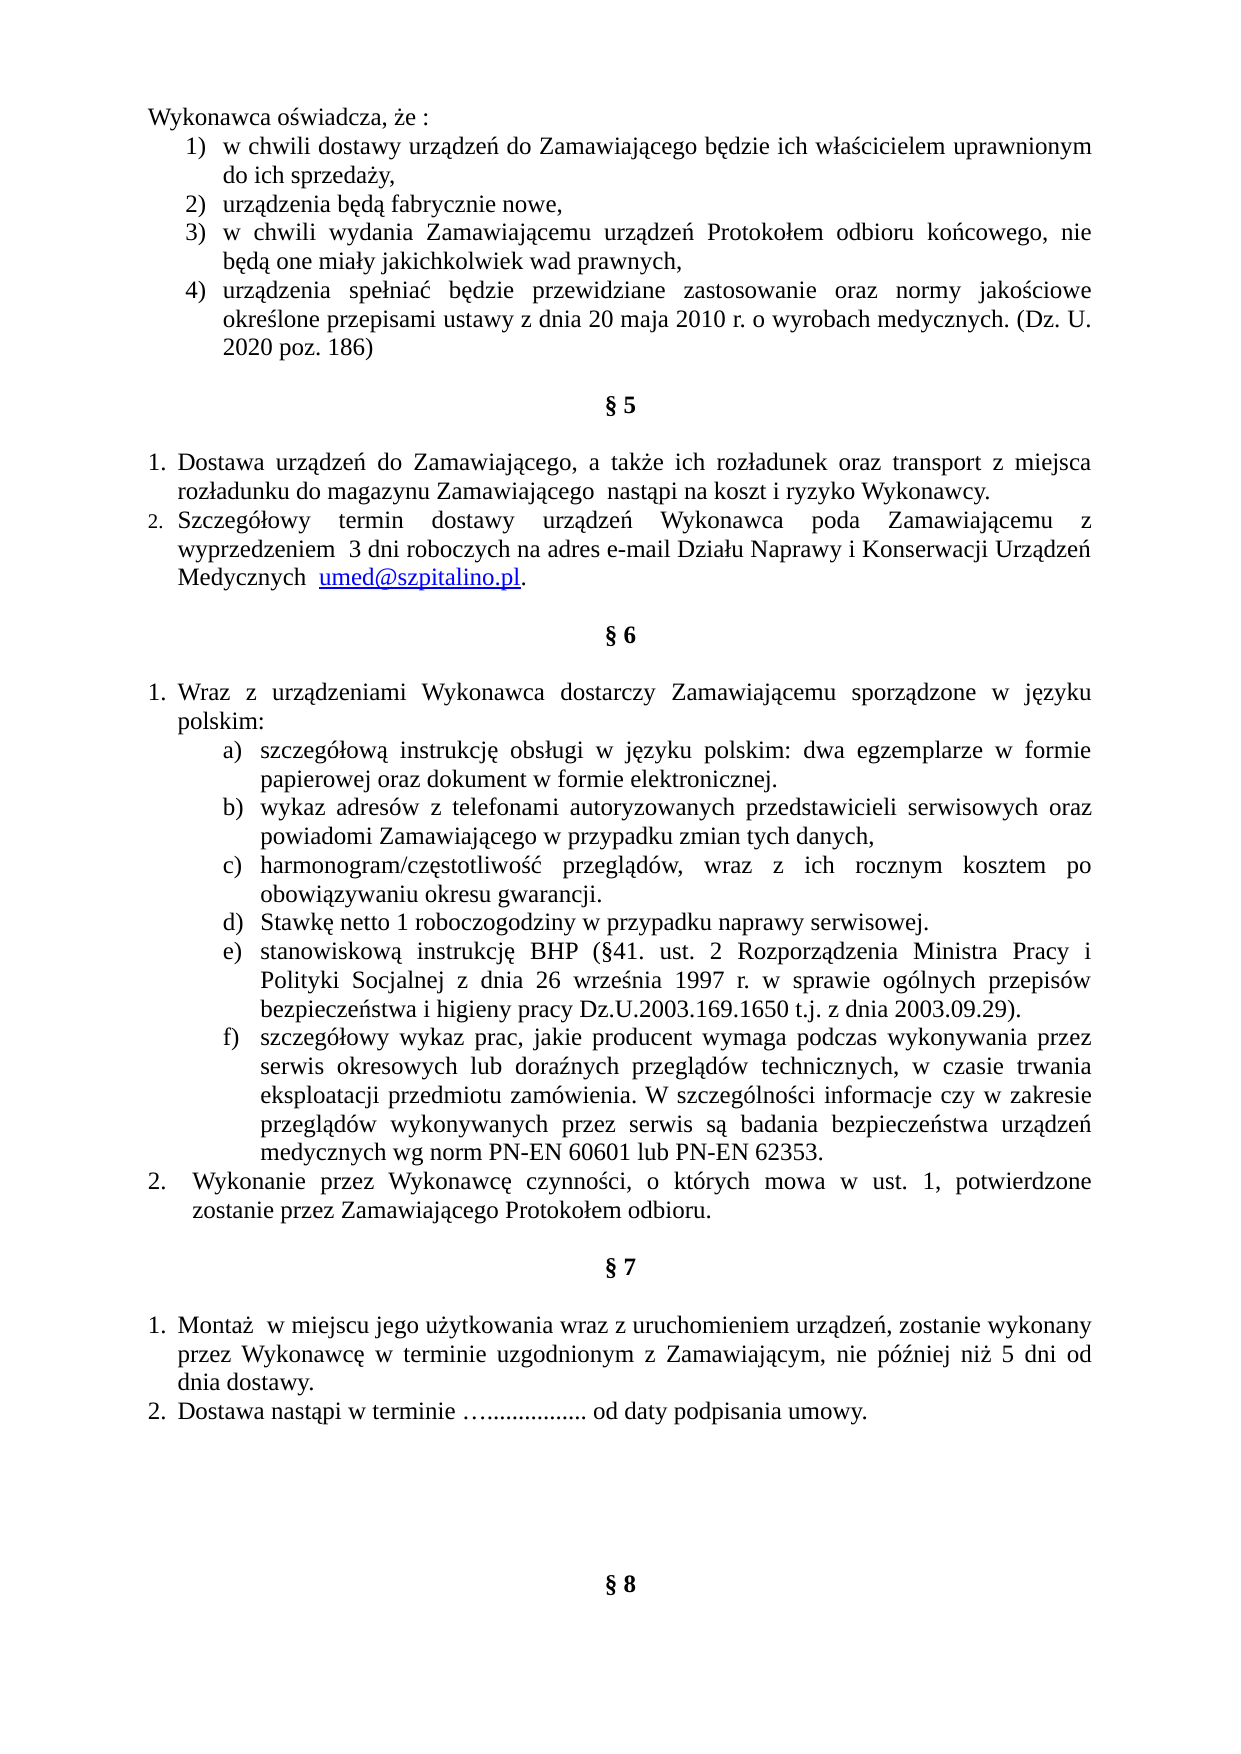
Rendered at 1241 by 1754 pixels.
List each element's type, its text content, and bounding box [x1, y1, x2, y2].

list Wraz z urządzeniami Wykonawca dostarczy Zamawiającemu sporządzone w języku polskim: [148, 677, 1092, 735]
list szczegółowy wykaz prac, jakie producent wymaga podczas wykonywania przez serwis okresowych lub doraźnych przeglądów technicznych, w czasie trwania eksploatacji przedmiotu zamówienia. W szczególności informacje czy w zakresie przeglądów wykonywanych przez serwis są badania bezpieczeństwa urządzeń medycznych wg norm PN-EN 60601 lub PN-EN 62353. [223, 1022, 1092, 1166]
list Szczegółowy termin dostawy urządzeń Wykonawca poda Zamawiającemu z wyprzedzeniem 3 dni roboczych na adres e-mail Działu Naprawy i Konserwacji Urządzeń Medycznych umed@szpitalino.pl. [148, 505, 1092, 591]
list urządzenia spełniać będzie przewidziane zastosowanie oraz normy jakościowe określone przepisami ustawy z dnia 20 maja 2010 r. o wyrobach medycznych. (Dz. U. 2020 poz. 186) [185, 275, 1092, 361]
list Wykonanie przez Wykonawcę czynności, o których mowa w ust. 1, potwierdzone zostanie przez Zamawiającego Protokołem odbioru. [148, 1166, 1092, 1224]
list w chwili wydania Zamawiającemu urządzeń Protokołem odbioru końcowego, nie będą one miały jakichkolwiek wad prawnych, [185, 217, 1092, 275]
list urządzenia będą fabrycznie nowe, [185, 189, 1092, 217]
text § 5 [148, 390, 1092, 419]
list Stawkę netto 1 roboczogodziny w przypadku naprawy serwisowej. [223, 907, 1092, 936]
list Montaż w miejscu jego użytkowania wraz z uruchomieniem urządzeń, zostanie wykonany przez Wykonawcę w terminie uzgodnionym z Zamawiającym, nie później niż 5 dni od dnia dostawy. [148, 1310, 1092, 1396]
list szczegółową instrukcję obsługi w języku polskim: dwa egzemplarze w formie papierowej oraz dokument w formie elektronicznej. [223, 735, 1092, 792]
list Dostawa nastąpi w terminie …................ od daty podpisania umowy. [148, 1396, 1092, 1425]
list stanowiskową instrukcję BHP (§41. ust. 2 Rozporządzenia Ministra Pracy i Polityki Socjalnej z dnia 26 września 1997 r. w sprawie ogólnych przepisów bezpieczeństwa i higieny pracy Dz.U.2003.169.1650 t.j. z dnia 2003.09.29). [223, 936, 1092, 1022]
list Dostawa urządzeń do Zamawiającego, a także ich rozładunek oraz transport z miejsca rozładunku do magazynu Zamawiającego nastąpi na koszt i ryzyko Wykonawcy. [148, 447, 1092, 505]
text § 6 [148, 620, 1092, 649]
list w chwili dostawy urządzeń do Zamawiającego będzie ich właścicielem uprawnionym do ich sprzedaży, [185, 131, 1092, 189]
text § 7 [148, 1252, 1092, 1281]
text § 8 [148, 1569, 1092, 1597]
text Wykonawca oświadcza, że : [148, 102, 1092, 131]
list harmonogram/częstotliwość przeglądów, wraz z ich rocznym kosztem po obowiązywaniu okresu gwarancji. [223, 850, 1092, 907]
list wykaz adresów z telefonami autoryzowanych przedstawicieli serwisowych oraz powiadomi Zamawiającego w przypadku zmian tych danych, [223, 792, 1092, 850]
